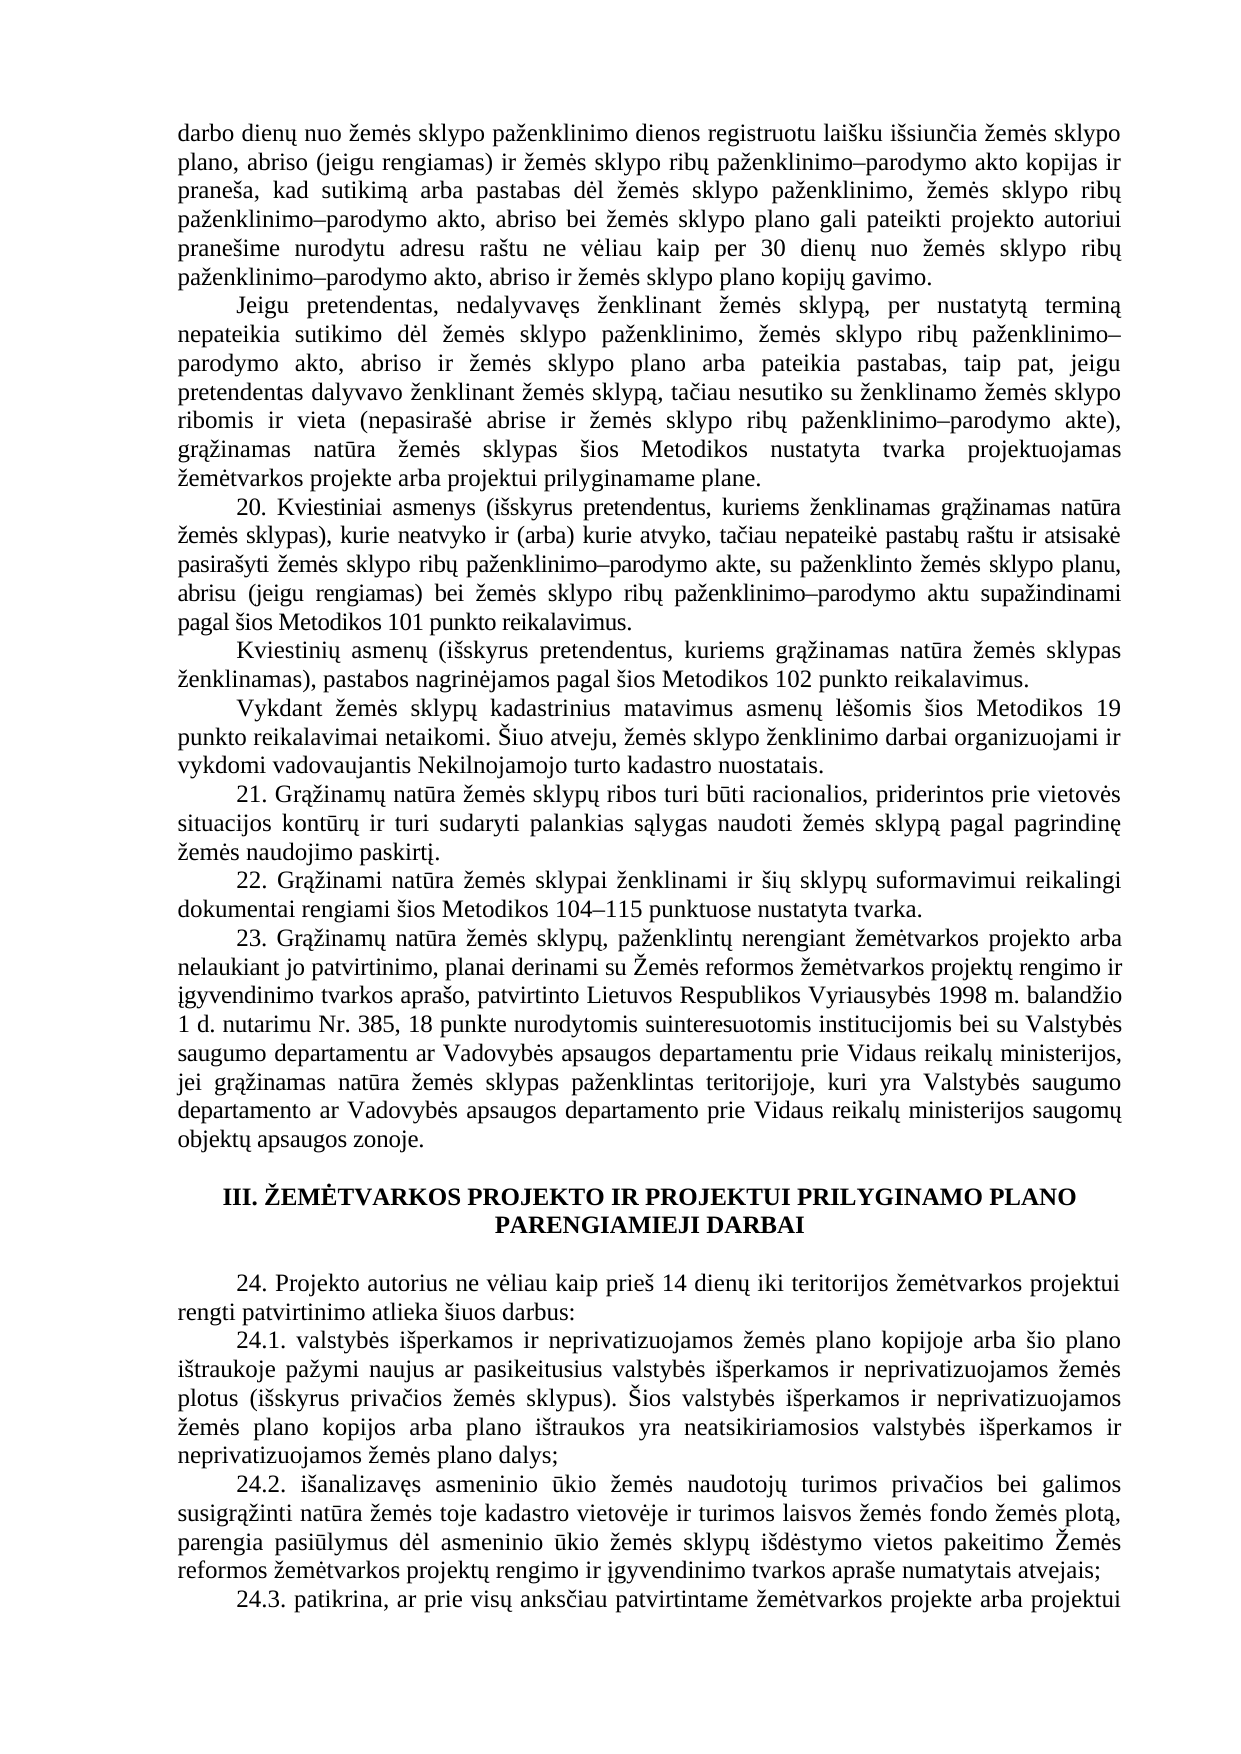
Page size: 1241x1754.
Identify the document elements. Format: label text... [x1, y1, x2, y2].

text 22. Grąžinami natūra žemės sklypai ženklinami ir šių sklypų suformavimui reikalingi dokumentai rengiami šios Metodikos 104–115 punktuose nustatyta tvarka. [177, 866, 1122, 923]
text Vykdant žemės sklypų kadastrinius matavimus asmenų lėšomis šios Metodikos 19 punkto reikalavimai netaikomi. Šiuo atveju, žemės sklypo ženklinimo darbai organizuojami ir vykdomi vadovaujantis Nekilnojamojo turto kadastro nuostatais. [177, 693, 1122, 779]
text 23. Grąžinamų natūra žemės sklypų, paženklintų nerengiant žemėtvarkos projekto arba nelaukiant jo patvirtinimo, planai derinami su Žemės reformos žemėtvarkos projektų rengimo ir įgyvendinimo tvarkos aprašo, patvirtinto Lietuvos Respublikos Vyriausybės 1998 m. balandžio 1 d. nutarimu Nr. 385, 18 punkte nurodytomis suinteresuotomis institucijomis bei su Valstybės saugumo departamentu ar Vadovybės apsaugos departamentu prie Vidaus reikalų ministerijos, jei grąžinamas natūra žemės sklypas paženklintas teritorijoje, kuri yra Valstybės saugumo departamento ar Vadovybės apsaugos departamento prie Vidaus reikalų ministerijos saugomų objektų apsaugos zonoje. [177, 923, 1122, 1153]
text 24.1. valstybės išperkamos ir neprivatizuojamos žemės plano kopijoje arba šio plano ištraukoje pažymi naujus ar pasikeitusius valstybės išperkamos ir neprivatizuojamos žemės plotus (išskyrus privačios žemės sklypus). Šios valstybės išperkamos ir neprivatizuojamos žemės plano kopijos arba plano ištraukos yra neatsikiriamosios valstybės išperkamos ir neprivatizuojamos žemės plano dalys; [177, 1326, 1122, 1469]
text 24. Projekto autorius ne vėliau kaip prieš 14 dienų iki teritorijos žemėtvarkos projektui rengti patvirtinimo atlieka šiuos darbus: [177, 1268, 1122, 1326]
text darbo dienų nuo žemės sklypo paženklinimo dienos registruotu laišku išsiunčia žemės sklypo plano, abriso (jeigu rengiamas) ir žemės sklypo ribų paženklinimo–parodymo akto kopijas ir praneša, kad sutikimą arba pastabas dėl žemės sklypo paženklinimo, žemės sklypo ribų paženklinimo–parodymo akto, abriso bei žemės sklypo plano gali pateikti projekto autoriui pranešime nurodytu adresu raštu ne vėliau kaip per 30 dienų nuo žemės sklypo ribų paženklinimo–parodymo akto, abriso ir žemės sklypo plano kopijų gavimo. [177, 118, 1122, 291]
text Jeigu pretendentas, nedalyvavęs ženklinant žemės sklypą, per nustatytą terminą nepateikia sutikimo dėl žemės sklypo paženklinimo, žemės sklypo ribų paženklinimo–parodymo akto, abriso ir žemės sklypo plano arba pateikia pastabas, taip pat, jeigu pretendentas dalyvavo ženklinant žemės sklypą, tačiau nesutiko su ženklinamo žemės sklypo ribomis ir vieta (nepasirašė abrise ir žemės sklypo ribų paženklinimo–parodymo akte), grąžinamas natūra žemės sklypas šios Metodikos nustatyta tvarka projektuojamas žemėtvarkos projekte arba projektui prilyginamame plane. [177, 291, 1122, 492]
text 21. Grąžinamų natūra žemės sklypų ribos turi būti racionalios, priderintos prie vietovės situacijos kontūrų ir turi sudaryti palankias sąlygas naudoti žemės sklypą pagal pagrindinę žemės naudojimo paskirtį. [177, 779, 1122, 866]
text Kviestinių asmenų (išskyrus pretendentus, kuriems grąžinamas natūra žemės sklypas ženklinamas), pastabos nagrinėjamos pagal šios Metodikos 102 punkto reikalavimus. [177, 636, 1122, 693]
text 20. Kviestiniai asmenys (išskyrus pretendentus, kuriems ženklinamas grąžinamas natūra žemės sklypas), kurie neatvyko ir (arba) kurie atvyko, tačiau nepateikė pastabų raštu ir atsisakė pasirašyti žemės sklypo ribų paženklinimo–parodymo akte, su paženklinto žemės sklypo planu, abrisu (jeigu rengiamas) bei žemės sklypo ribų paženklinimo–parodymo aktu supažindinami pagal šios Metodikos 101 punkto reikalavimus. [177, 492, 1122, 636]
text 24.3. patikrina, ar prie visų anksčiau patvirtintame žemėtvarkos projekte arba projektui [177, 1584, 1122, 1613]
text III. ŽEMĖTVARKOS PROJEKTO IR PROJEKTUI PRILYGINAMO PLANO PARENGIAMIEJI DARBAI [177, 1182, 1122, 1239]
text 24.2. išanalizavęs asmeninio ūkio žemės naudotojų turimos privačios bei galimos susigrąžinti natūra žemės toje kadastro vietovėje ir turimos laisvos žemės fondo žemės plotą, parengia pasiūlymus dėl asmeninio ūkio žemės sklypų išdėstymo vietos pakeitimo Žemės reformos žemėtvarkos projektų rengimo ir įgyvendinimo tvarkos apraše numatytais atvejais; [177, 1469, 1122, 1584]
